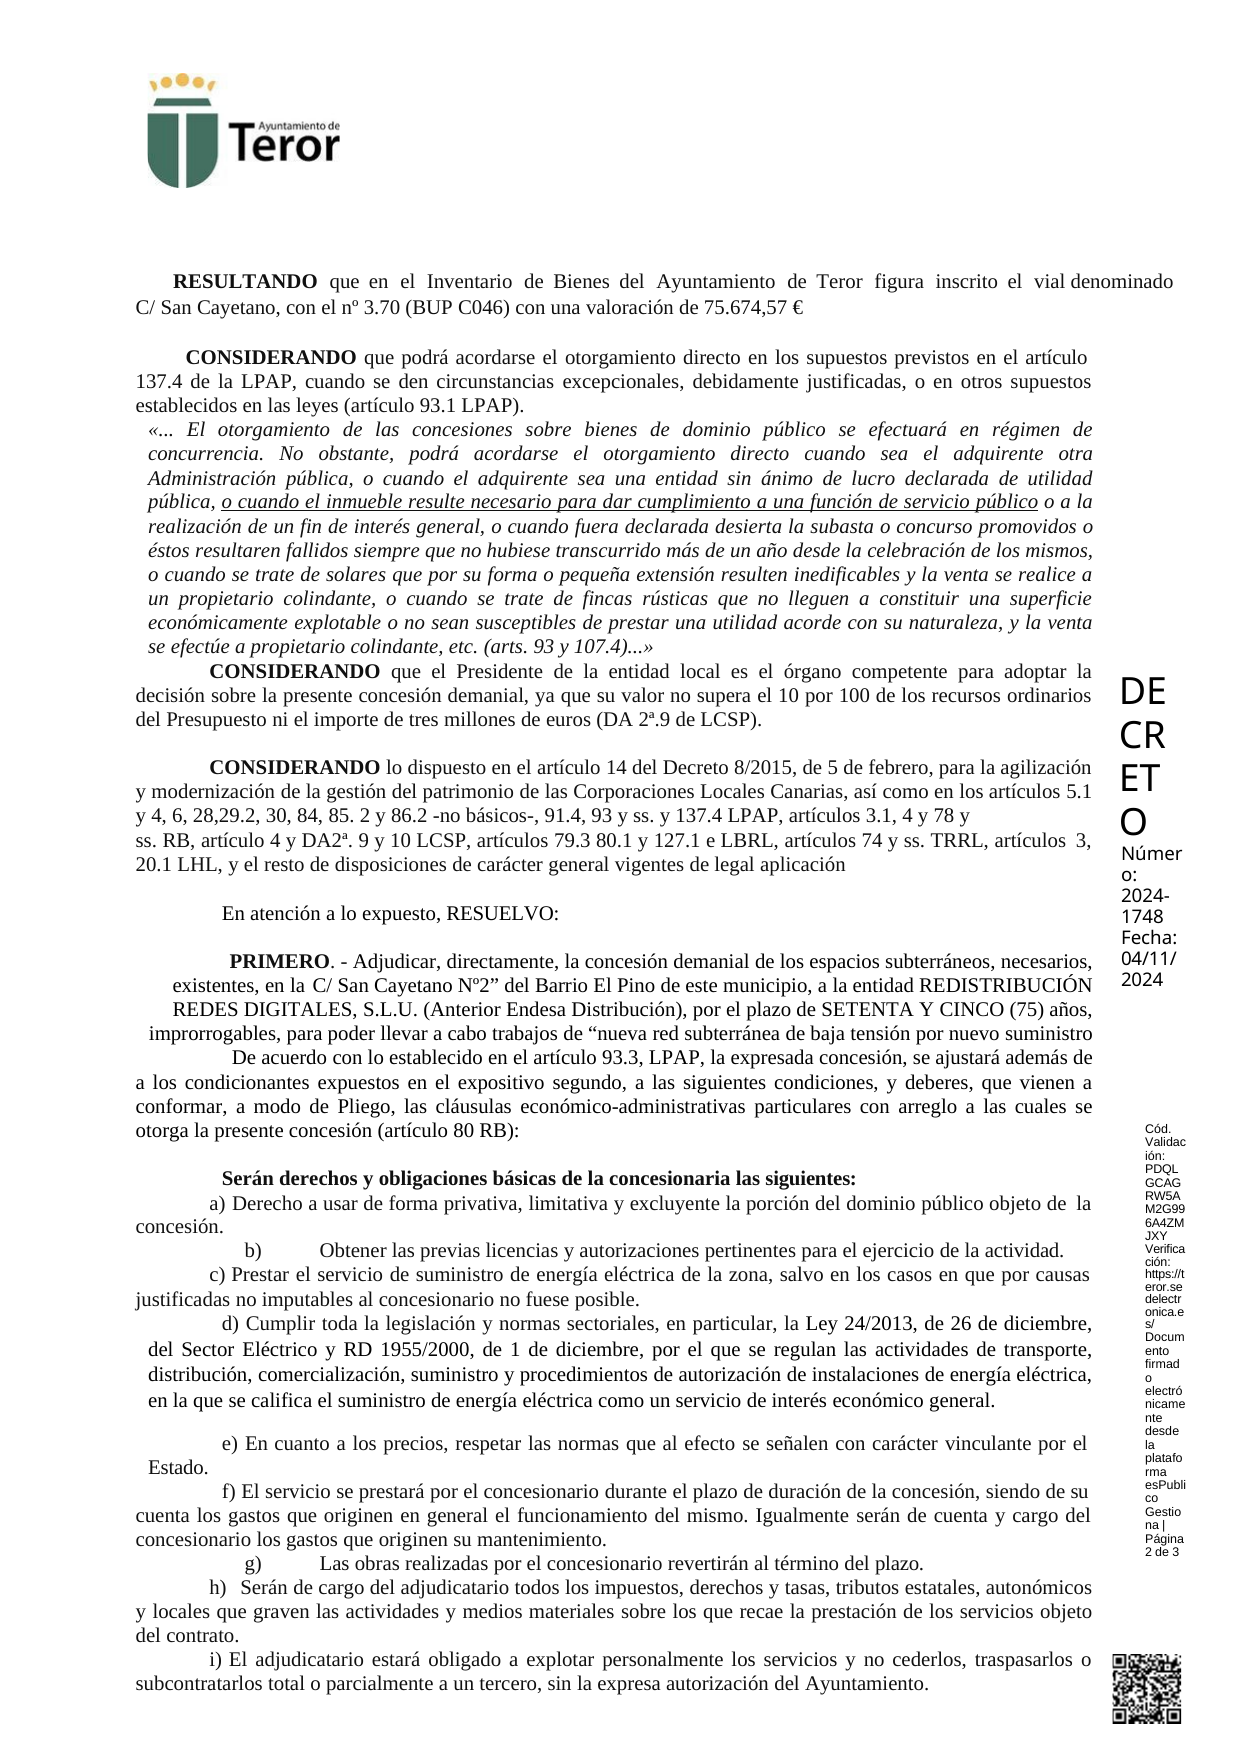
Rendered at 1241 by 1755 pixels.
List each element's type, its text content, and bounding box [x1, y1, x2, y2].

text DECRETO [1119, 670, 1186, 844]
text RESULTANDO que en el Inventario de Bienes del Ayuntamiento de Teror figura inscrito el vial denominado C/ San Cayetano, con el nº 3.70 (BUP C046) con una valoración de 75.674,57 € [135, 269, 1178, 319]
list Cumplir toda la legislación y normas sectoriales, en particular, la Ley 24/2013, de 26 de diciembre, del Sector Eléctrico y RD 1955/2000, de 1 de diciembre, por el que se regulan las actividades de transporte, distribución, comercialización, suministro y procedimientos de autorización de instalaciones de energía eléctrica, en la que se califica el suministro de energía eléctrica como un servicio de interés económico general. [148, 1311, 1093, 1412]
list Serán de cargo del adjudicatario todos los impuestos, derechos y tasas, tributos estatales, autonómicos y locales que graven las actividades y medios materiales sobre los que recae la prestación de los servicios objeto del contrato. [135, 1575, 1092, 1647]
list Obtener las previas licencias y autorizaciones pertinentes para el ejercicio de la actividad. [244, 1238, 1143, 1262]
text «... El otorgamiento de las concesiones sobre bienes de dominio público se efectuará en régimen de concurrencia. No obstante, podrá acordarse el otorgamiento directo cuando sea el adquirente otra Administración pública, o cuando el adquirente sea una entidad sin ánimo de lucro declarada de utilidad pública, o cuando el inmueble resulte necesario para dar cumplimiento a una función de servicio público o a la realización de un fin de interés general, o cuando fuera declarada desierta la subasta o concurso promovidos o éstos resultaren fallidos siempre que no hubiese transcurrido más de un año desde la celebración de los mismos, o cuando se trate de solares que por su forma o pequeña extensión resulten inedificables y la venta se realice a un propietario colindante, o cuando se trate de fincas rústicas que no lleguen a constituir una superficie económicamente explotable o no sean susceptibles de prestar una utilidad acorde con su naturaleza, y la venta se efectúe a propietario colindante, etc. (arts. 93 y 107.4)...» [148, 417, 1093, 658]
text PRIMERO. - Adjudicar, directamente, la concesión demanial de los espacios subterráneos, necesarios, existentes, en la C/ San Cayetano Nº2” del Barrio El Pino de este municipio, a la entidad REDISTRIBUCIÓN REDES DIGITALES, S.L.U. (Anterior Endesa Distribución), por el plazo de SETENTA Y CINCO (75) años, improrrogables, para poder llevar a cabo trabajos de “nueva red subterránea de baja tensión por nuevo suministro De acuerdo con lo establecido en el artículo 93.3, LPAP, la expresada concesión, se ajustará además de [135, 949, 1092, 1069]
subtitle Serán derechos y obligaciones básicas de la concesionaria las siguientes: [222, 1166, 1143, 1190]
list En cuanto a los precios, respetar las normas que al efecto se señalen con carácter vinculante por el [222, 1431, 1143, 1454]
text 137.4 de la LPAP, cuando se den circunstancias excepcionales, debidamente justificadas, o en otros supuestos establecidos en las leyes (artículo 93.1 LPAP). [135, 369, 1091, 417]
text a los condicionantes expuestos en el expositivo segundo, a las siguientes condiciones, y deberes, que vienen a conformar, a modo de Pliego, las cláusulas económico-administrativas particulares con arreglo a las cuales se otorga la presente concesión (artículo 80 RB): [135, 1070, 1092, 1142]
text Verificación: https://teror.sedelectronica.es/ [1145, 1243, 1186, 1331]
text Documento firmado electrónicamente desde la plataforma esPublico Gestiona | Página 2 de 3 [1145, 1331, 1186, 1559]
text Estado. [148, 1454, 1143, 1479]
text [1143, 1121, 1186, 1644]
text ss. RB, artículo 4 y DA2ª. 9 y 10 LCSP, artículos 79.3 80.1 y 127.1 e LBRL, artículos 74 y ss. TRRL, artículos 3, 20.1 LHL, y el resto de disposiciones de carácter general vigentes de legal aplicación [135, 828, 1091, 876]
text Cód. Validación: PDQLGCAGRW5AM2G996A4ZMJXY [1145, 1122, 1186, 1243]
list Prestar el servicio de suministro de energía eléctrica de la zona, salvo en los casos en que por causas justificadas no imputables al concesionario no fuese posible. [135, 1262, 1090, 1311]
text CONSIDERANDO lo dispuesto en el artículo 14 del Decreto 8/2015, de 5 de febrero, para la agilización y modernización de la gestión del patrimonio de las Corporaciones Locales Canarias, así como en los artículos 5.1 y 4, 6, 28,29.2, 30, 84, 85. 2 y 86.2 -no básicos-, 91.4, 93 y ss. y 137.4 LPAP, artículos 3.1, 4 y 78 y [135, 755, 1093, 827]
text En atención a lo expuesto, RESUELVO: [222, 900, 1117, 924]
text CONSIDERANDO que el Presidente de la entidad local es el órgano competente para adoptar la decisión sobre la presente concesión demanial, ya que su valor no supera el 10 por 100 de los recursos ordinarios del Presupuesto ni el importe de tres millones de euros (DA 2ª.9 de LCSP). [135, 659, 1092, 731]
list El adjudicatario estará obligado a explotar personalmente los servicios y no cederlos, traspasarlos o subcontratarlos total o parcialmente a un tercero, sin la expresa autorización del Ayuntamiento. [135, 1647, 1091, 1695]
text cuenta los gastos que originen en general el funcionamiento del mismo. Igualmente serán de cuenta y cargo del concesionario los gastos que originen su mantenimiento. [135, 1503, 1092, 1551]
text CONSIDERANDO que podrá acordarse el otorgamiento directo en los supuestos previstos en el artículo [185, 345, 1193, 369]
list El servicio se prestará por el concesionario durante el plazo de duración de la concesión, siendo de su [222, 1479, 1143, 1503]
list Derecho a usar de forma privativa, limitativa y excluyente la porción del dominio público objeto de la concesión. [135, 1190, 1092, 1238]
text Número: 2024-1748 Fecha: 04/11/2024 [1121, 844, 1186, 991]
list Las obras realizadas por el concesionario revertirán al término del plazo. [244, 1551, 1143, 1575]
text [1186, 1454, 1193, 1479]
text [1117, 668, 1186, 1015]
